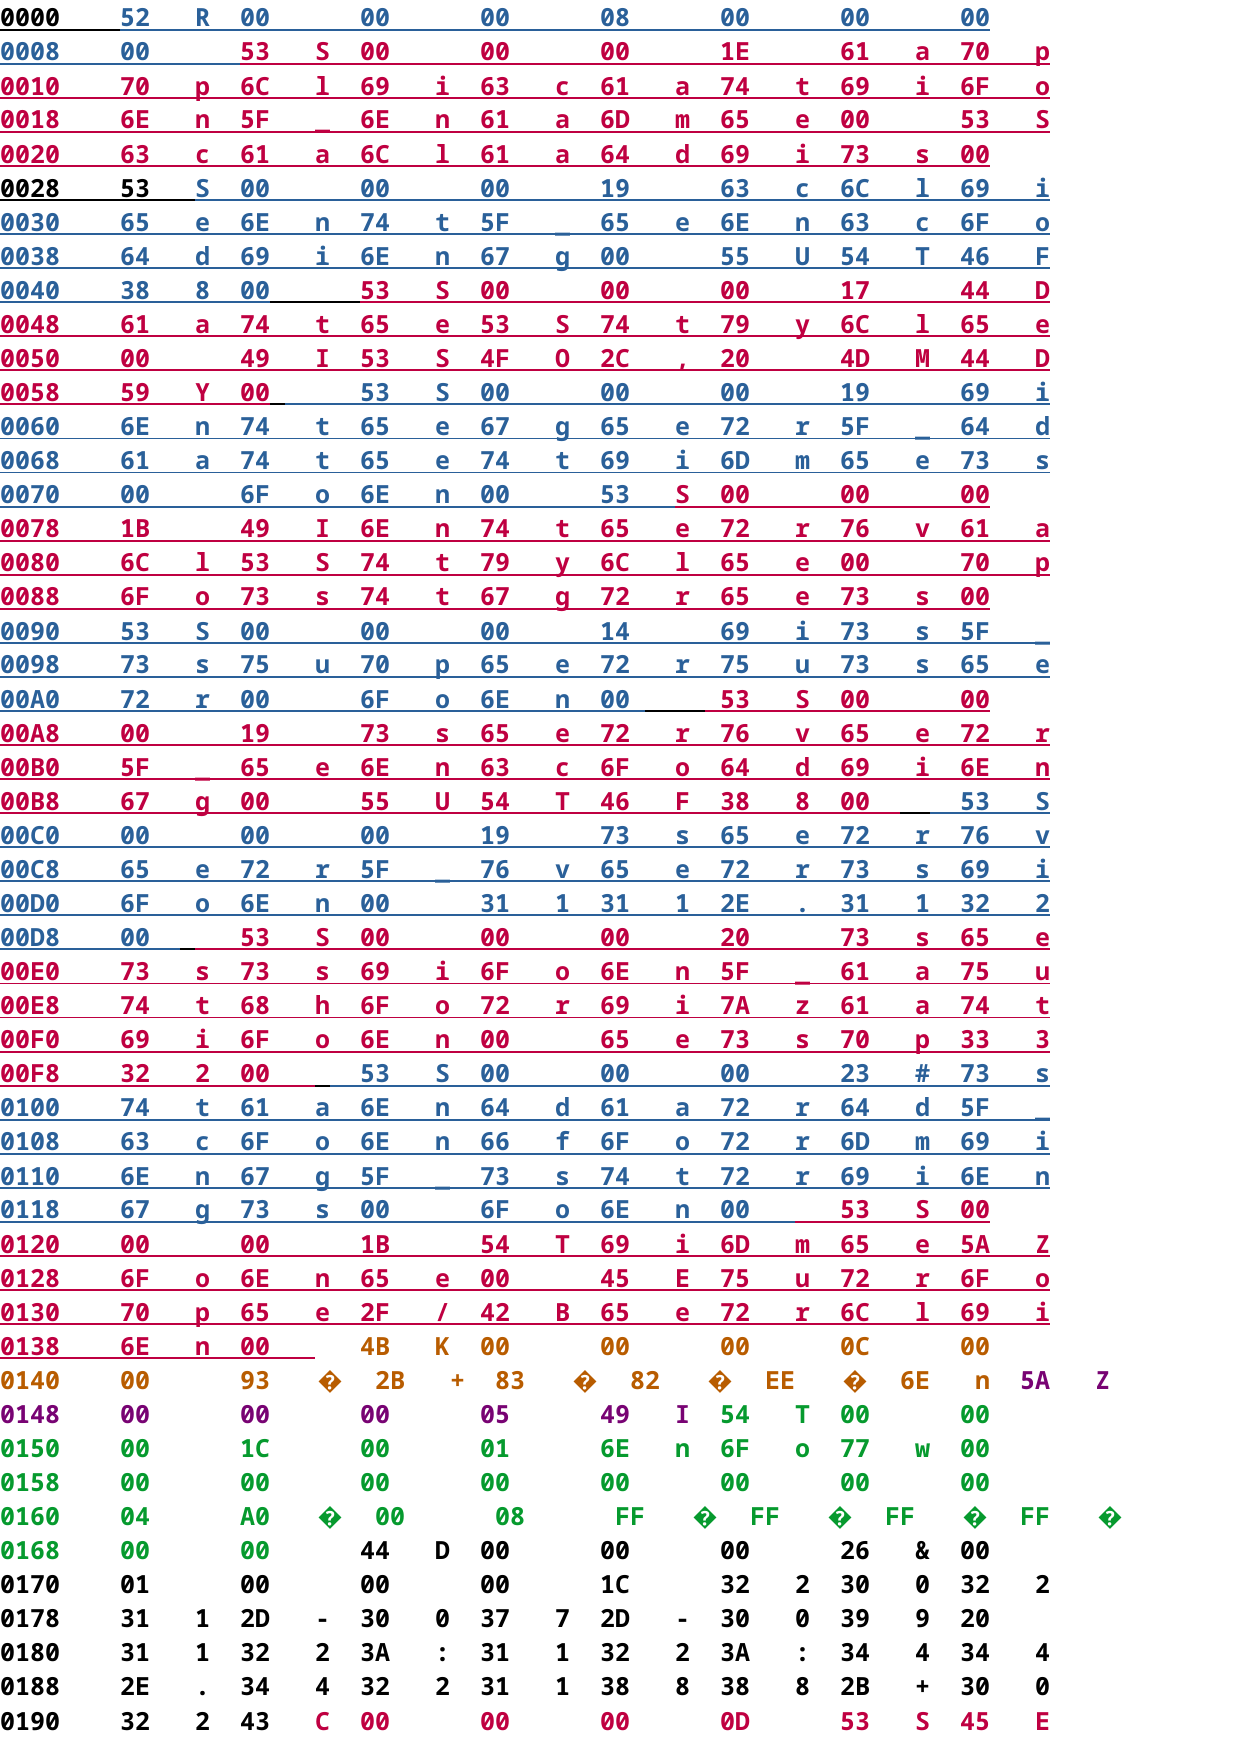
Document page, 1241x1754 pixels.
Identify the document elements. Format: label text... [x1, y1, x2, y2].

text 0000 52 R 00 00 00 08 00 00 00 [0, 0, 1240, 34]
text 0048 61 a 74 t 65 e 53 S 74 t 79 y 6C l 65 e [0, 307, 1240, 341]
text 0160 04 A0 � 00 08 FF � FF � FF � FF � [0, 1499, 1240, 1533]
text 00F8 32 2 00 53 S 00 00 00 23 # 73 s [0, 1056, 1240, 1090]
text 00D0 6F o 6E n 00 31 1 31 1 2E . 31 1 32 2 [0, 886, 1240, 920]
text 0108 63 c 6F o 6E n 66 f 6F o 72 r 6D m 69 i [0, 1124, 1240, 1158]
text 00B8 67 g 00 55 U 54 T 46 F 38 8 00 53 S [0, 783, 1240, 817]
text 00C0 00 00 00 19 73 s 65 e 72 r 76 v [0, 817, 1240, 852]
text 0148 00 00 00 05 49 I 54 T 00 00 [0, 1397, 1240, 1431]
text 0040 38 8 00 53 S 00 00 00 17 44 D [0, 272, 1240, 307]
text 0128 6F o 6E n 65 e 00 45 E 75 u 72 r 6F o [0, 1260, 1240, 1294]
text 0180 31 1 32 2 3A : 31 1 32 2 3A : 34 4 34 4 [0, 1635, 1240, 1669]
text 0140 00 93 � 2B + 83 � 82 � EE � 6E n 5A Z [0, 1362, 1240, 1397]
text 0188 2E . 34 4 32 2 31 1 38 8 38 8 2B + 30 0 [0, 1669, 1240, 1703]
text 0190 32 2 43 C 00 00 00 0D 53 S 45 E [0, 1703, 1240, 1737]
text 00D8 00 53 S 00 00 00 20 73 s 65 e [0, 920, 1240, 954]
text 0168 00 00 44 D 00 00 00 26 & 00 [0, 1533, 1240, 1567]
text 0158 00 00 00 00 00 00 00 00 [0, 1465, 1240, 1499]
text 00F0 69 i 6F o 6E n 00 65 e 73 s 70 p 33 3 [0, 1022, 1240, 1056]
text 0050 00 49 I 53 S 4F O 2C , 20 4D M 44 D [0, 341, 1240, 375]
text 00C8 65 e 72 r 5F _ 76 v 65 e 72 r 73 s 69 i [0, 852, 1240, 886]
text 00A8 00 19 73 s 65 e 72 r 76 v 65 e 72 r [0, 715, 1240, 749]
text 0150 00 1C 00 01 6E n 6F o 77 w 00 [0, 1431, 1240, 1465]
text 0120 00 00 1B 54 T 69 i 6D m 65 e 5A Z [0, 1226, 1240, 1260]
text 0080 6C l 53 S 74 t 79 y 6C l 65 e 00 70 p [0, 545, 1240, 579]
text 0100 74 t 61 a 6E n 64 d 61 a 72 r 64 d 5F _ [0, 1090, 1240, 1124]
text 0138 6E n 00 4B K 00 00 00 0C 00 [0, 1328, 1240, 1362]
text 0020 63 c 61 a 6C l 61 a 64 d 69 i 73 s 00 [0, 136, 1240, 170]
text 0088 6F o 73 s 74 t 67 g 72 r 65 e 73 s 00 [0, 579, 1240, 613]
text 0060 6E n 74 t 65 e 67 g 65 e 72 r 5F _ 64 d [0, 409, 1240, 443]
text 0010 70 p 6C l 69 i 63 c 61 a 74 t 69 i 6F o [0, 68, 1240, 102]
text 0170 01 00 00 00 1C 32 2 30 0 32 2 [0, 1567, 1240, 1601]
text 0028 53 S 00 00 00 19 63 c 6C l 69 i [0, 170, 1240, 204]
text 0070 00 6F o 6E n 00 53 S 00 00 00 [0, 477, 1240, 511]
text 00A0 72 r 00 6F o 6E n 00 53 S 00 00 [0, 681, 1240, 715]
text 0030 65 e 6E n 74 t 5F _ 65 e 6E n 63 c 6F o [0, 204, 1240, 238]
text 0078 1B 49 I 6E n 74 t 65 e 72 r 76 v 61 a [0, 511, 1240, 545]
text 00E0 73 s 73 s 69 i 6F o 6E n 5F _ 61 a 75 u [0, 954, 1240, 988]
text 0178 31 1 2D - 30 0 37 7 2D - 30 0 39 9 20 [0, 1601, 1240, 1635]
text 0068 61 a 74 t 65 e 74 t 69 i 6D m 65 e 73 s [0, 443, 1240, 477]
text 0008 00 53 S 00 00 00 1E 61 a 70 p [0, 34, 1240, 68]
text 0110 6E n 67 g 5F _ 73 s 74 t 72 r 69 i 6E n [0, 1158, 1240, 1192]
text 0090 53 S 00 00 00 14 69 i 73 s 5F _ [0, 613, 1240, 647]
text 0130 70 p 65 e 2F / 42 B 65 e 72 r 6C l 69 i [0, 1294, 1240, 1328]
text 0098 73 s 75 u 70 p 65 e 72 r 75 u 73 s 65 e [0, 647, 1240, 681]
text 00B0 5F _ 65 e 6E n 63 c 6F o 64 d 69 i 6E n [0, 749, 1240, 783]
text 00E8 74 t 68 h 6F o 72 r 69 i 7A z 61 a 74 t [0, 988, 1240, 1022]
text 0038 64 d 69 i 6E n 67 g 00 55 U 54 T 46 F [0, 238, 1240, 272]
text 0118 67 g 73 s 00 6F o 6E n 00 53 S 00 [0, 1192, 1240, 1226]
text 0058 59 Y 00 53 S 00 00 00 19 69 i [0, 375, 1240, 409]
text 0018 6E n 5F _ 6E n 61 a 6D m 65 e 00 53 S [0, 102, 1240, 136]
